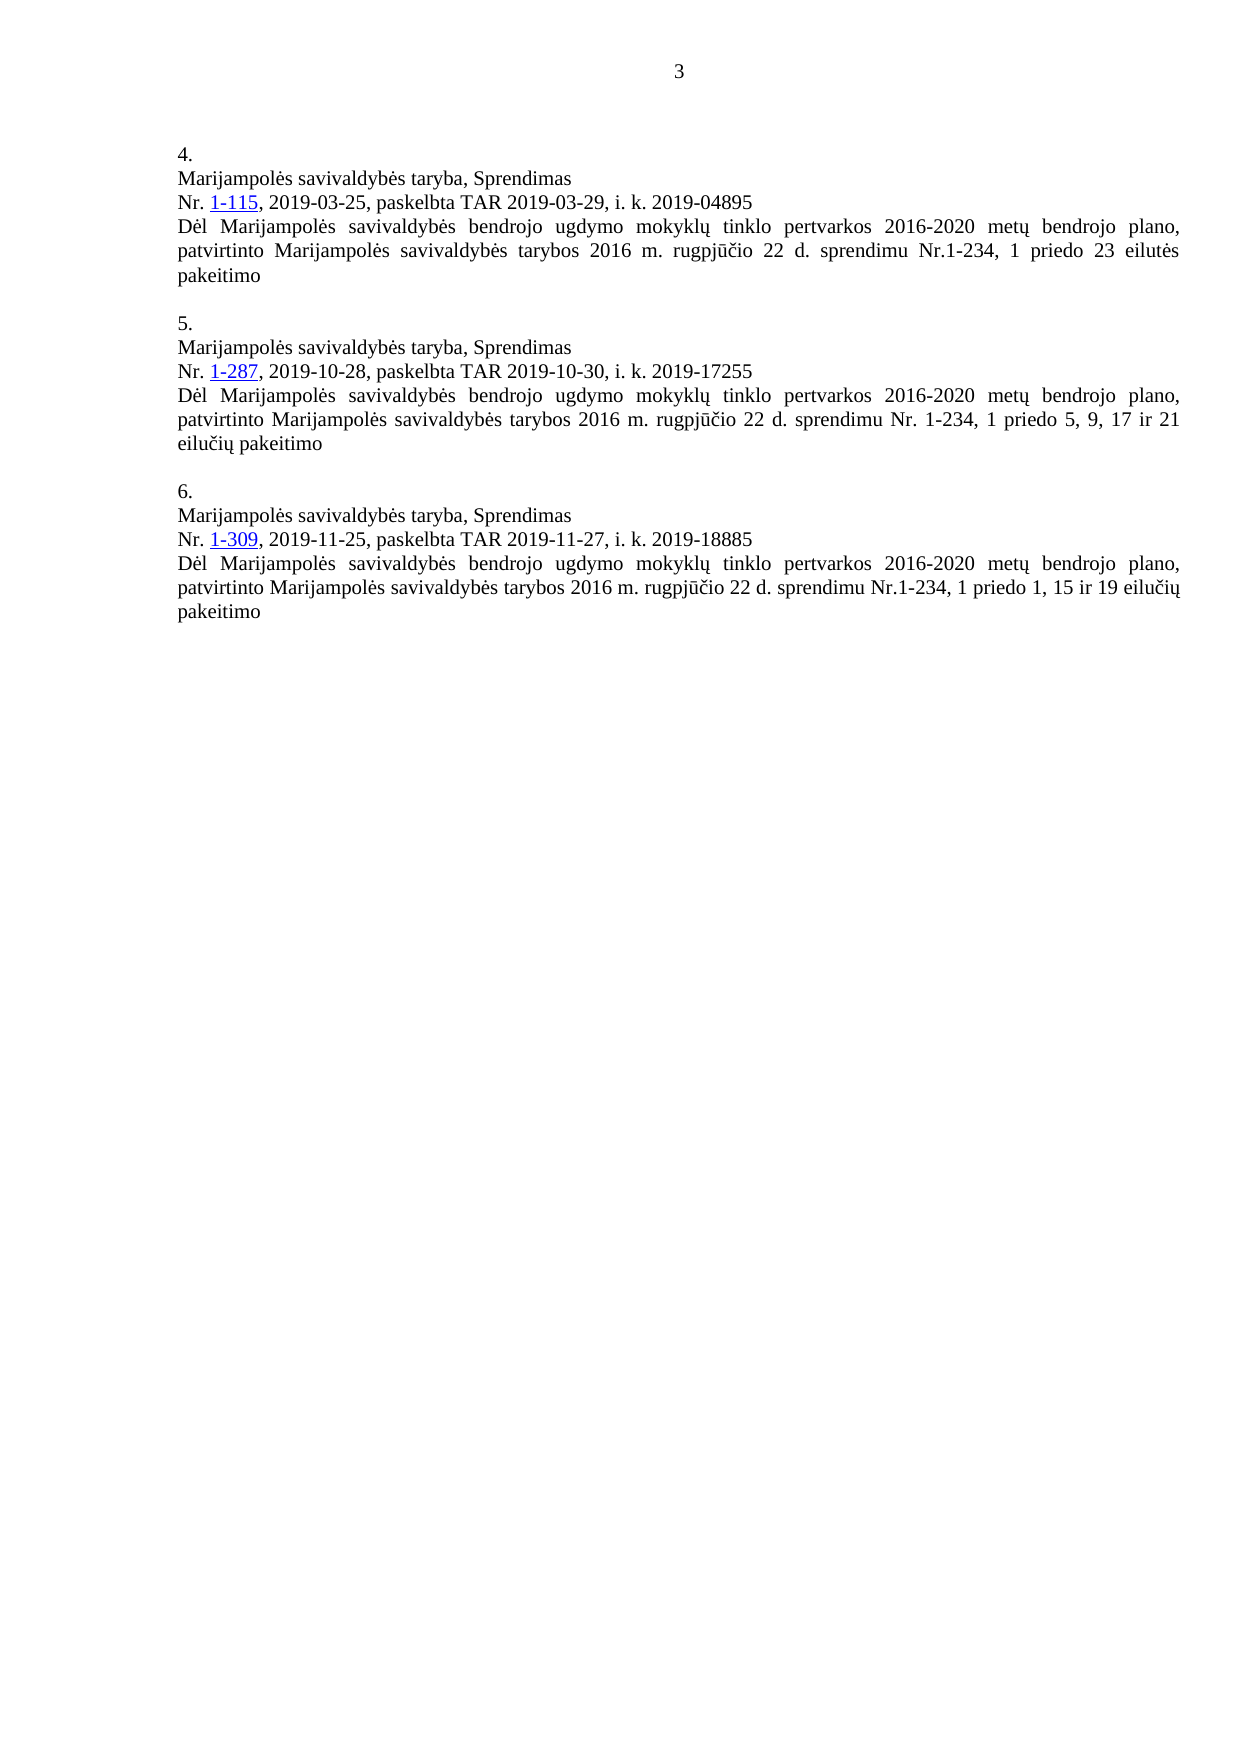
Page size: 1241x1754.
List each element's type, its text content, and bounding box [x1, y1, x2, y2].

text Nr. 1-287, 2019-10-28, paskelbta TAR 2019-10-30, i. k. 2019-17255 [177, 359, 1181, 383]
text 5. [177, 311, 1181, 335]
text 6. [177, 479, 1181, 503]
text Dėl Marijampolės savivaldybės bendrojo ugdymo mokyklų tinklo pertvarkos 2016-2020 metų bendrojo plano, patvirtinto Marijampolės savivaldybės tarybos 2016 m. rugpjūčio 22 d. sprendimu Nr.1-234, 1 priedo 1, 15 ir 19 eilučių pakeitimo [177, 551, 1181, 623]
text Dėl Marijampolės savivaldybės bendrojo ugdymo mokyklų tinklo pertvarkos 2016-2020 metų bendrojo plano, patvirtinto Marijampolės savivaldybės tarybos 2016 m. rugpjūčio 22 d. sprendimu Nr.1-234, 1 priedo 23 eilutės pakeitimo [177, 214, 1181, 287]
text Marijampolės savivaldybės taryba, Sprendimas [177, 503, 1181, 527]
text Nr. 1-309, 2019-11-25, paskelbta TAR 2019-11-27, i. k. 2019-18885 [177, 527, 1181, 551]
text Marijampolės savivaldybės taryba, Sprendimas [177, 335, 1181, 359]
text Nr. 1-115, 2019-03-25, paskelbta TAR 2019-03-29, i. k. 2019-04895 [177, 190, 1181, 214]
text Dėl Marijampolės savivaldybės bendrojo ugdymo mokyklų tinklo pertvarkos 2016-2020 metų bendrojo plano, patvirtinto Marijampolės savivaldybės tarybos 2016 m. rugpjūčio 22 d. sprendimu Nr. 1-234, 1 priedo 5, 9, 17 ir 21 eilučių pakeitimo [177, 383, 1181, 455]
text Marijampolės savivaldybės taryba, Sprendimas [177, 166, 1181, 190]
text 4. [177, 142, 1181, 166]
